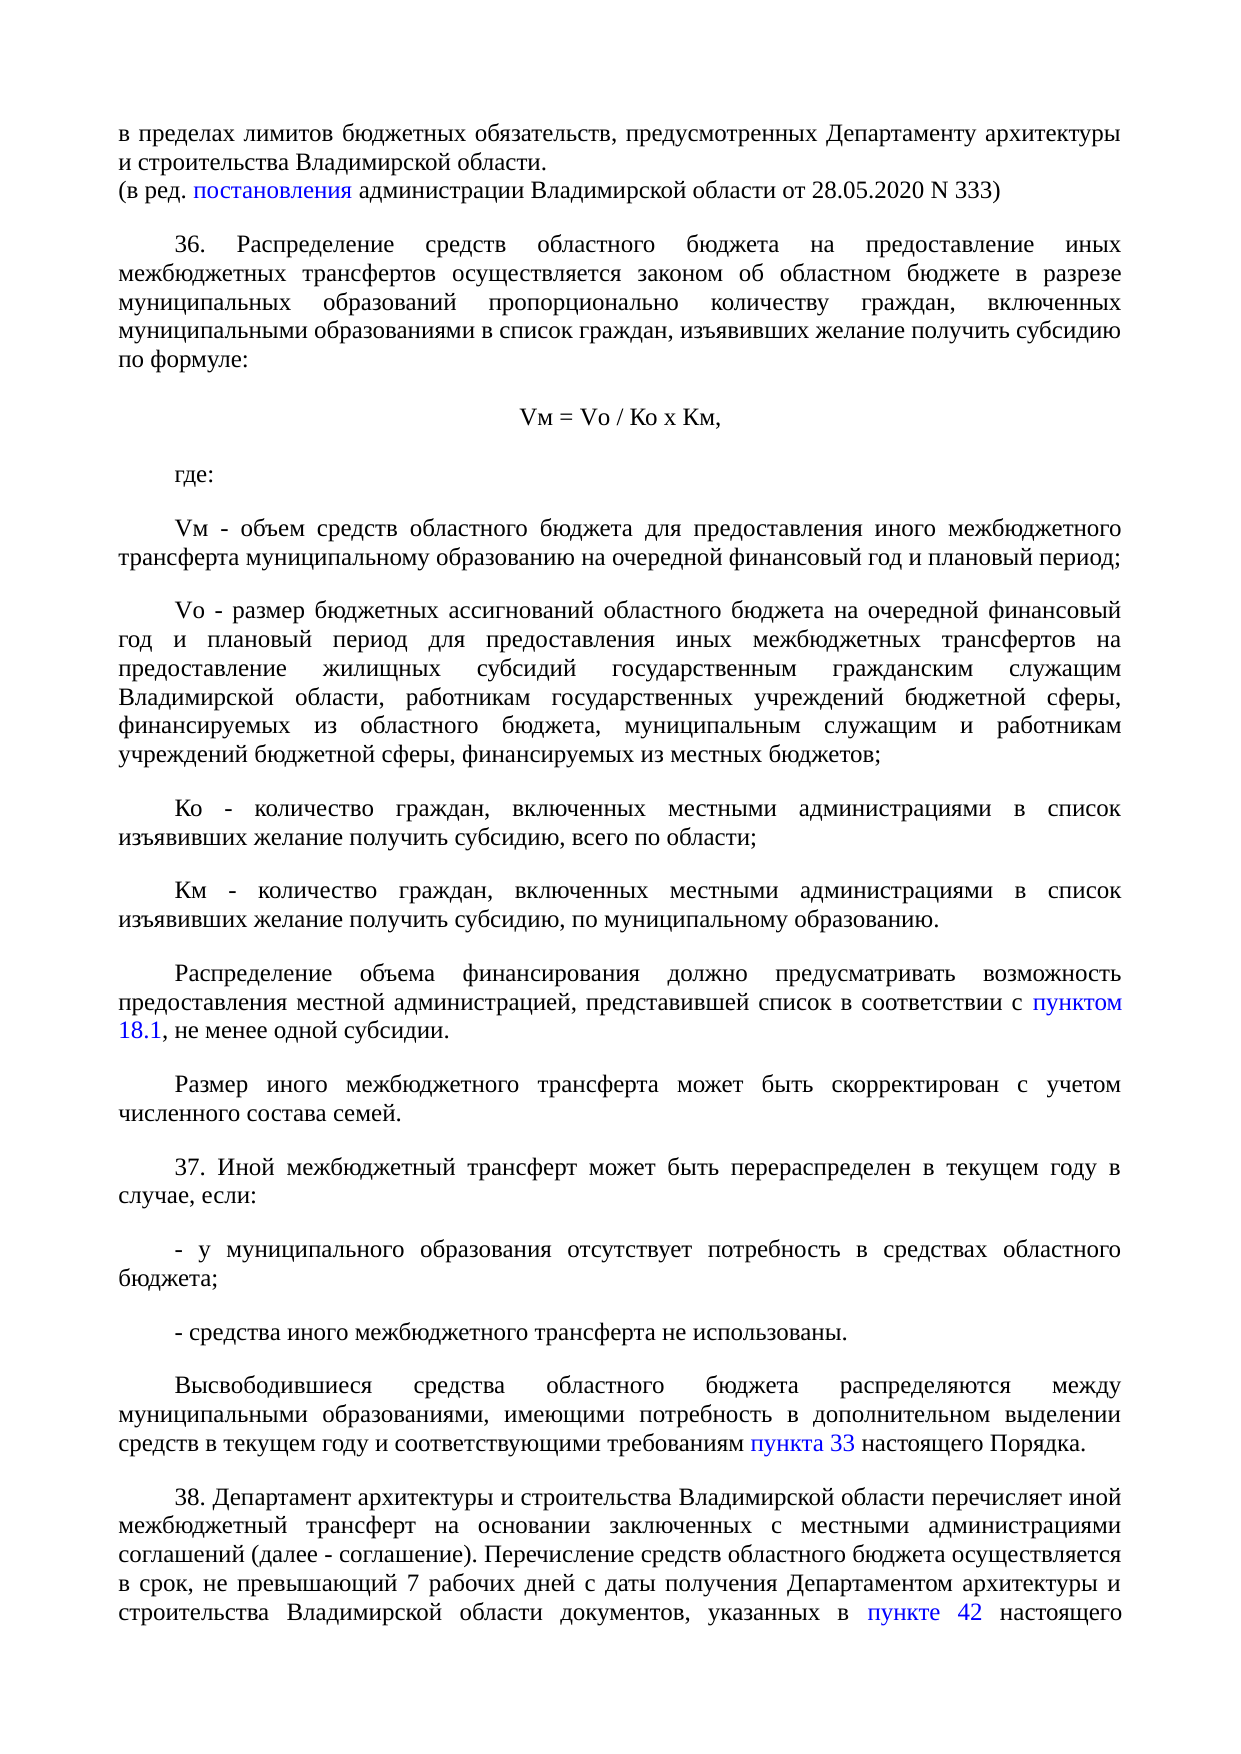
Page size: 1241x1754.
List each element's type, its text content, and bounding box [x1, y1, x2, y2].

text 36. Распределение средств областного бюджета на предоставление иных межбюджетных трансфертов осуществляется законом об областном бюджете в разрезе муниципальных образований пропорционально количеству граждан, включенных муниципальными образованиями в список граждан, изъявивших желание получить субсидию по формуле: [118, 229, 1122, 373]
text (в ред. постановления администрации Владимирской области от 28.05.2020 N 333) [118, 176, 1122, 204]
text где: [118, 459, 1122, 488]
text в пределах лимитов бюджетных обязательств, предусмотренных Департаменту архитектуры и строительства Владимирской области. [118, 118, 1122, 176]
text - у муниципального образования отсутствует потребность в средствах областного бюджета; [118, 1234, 1122, 1292]
text Ко - количество граждан, включенных местными администрациями в список изъявивших желание получить субсидию, всего по области; [118, 793, 1122, 851]
text Vм = Vо / Ко x Км, [118, 402, 1122, 431]
text Км - количество граждан, включенных местными администрациями в список изъявивших желание получить субсидию, по муниципальному образованию. [118, 876, 1122, 933]
text - средства иного межбюджетного трансферта не использованы. [118, 1317, 1122, 1346]
text Vм - объем средств областного бюджета для предоставления иного межбюджетного трансферта муниципальному образованию на очередной финансовый год и плановый период; [118, 513, 1122, 571]
text Высвободившиеся средства областного бюджета распределяются между муниципальными образованиями, имеющими потребность в дополнительном выделении средств в текущем году и соответствующими требованиям пункта 33 настоящего Порядка. [118, 1371, 1122, 1457]
text Распределение объема финансирования должно предусматривать возможность предоставления местной администрацией, представившей список в соответствии с пунктом 18.1, не менее одной субсидии. [118, 958, 1122, 1044]
text Vо - размер бюджетных ассигнований областного бюджета на очередной финансовый год и плановый период для предоставления иных межбюджетных трансфертов на предоставление жилищных субсидий государственным гражданским служащим Владимирской области, работникам государственных учреждений бюджетной сферы, финансируемых из областного бюджета, муниципальным служащим и работникам учреждений бюджетной сферы, финансируемых из местных бюджетов; [118, 596, 1122, 768]
text 38. Департамент архитектуры и строительства Владимирской области перечисляет иной межбюджетный трансферт на основании заключенных с местными администрациями соглашений (далее - соглашение). Перечисление средств областного бюджета осуществляется в срок, не превышающий 7 рабочих дней с даты получения Департаментом архитектуры и строительства Владимирской области документов, указанных в пункте 42 настоящего [118, 1482, 1122, 1626]
text Размер иного межбюджетного трансферта может быть скорректирован с учетом численного состава семей. [118, 1069, 1122, 1127]
text 37. Иной межбюджетный трансферт может быть перераспределен в текущем году в случае, если: [118, 1152, 1122, 1209]
